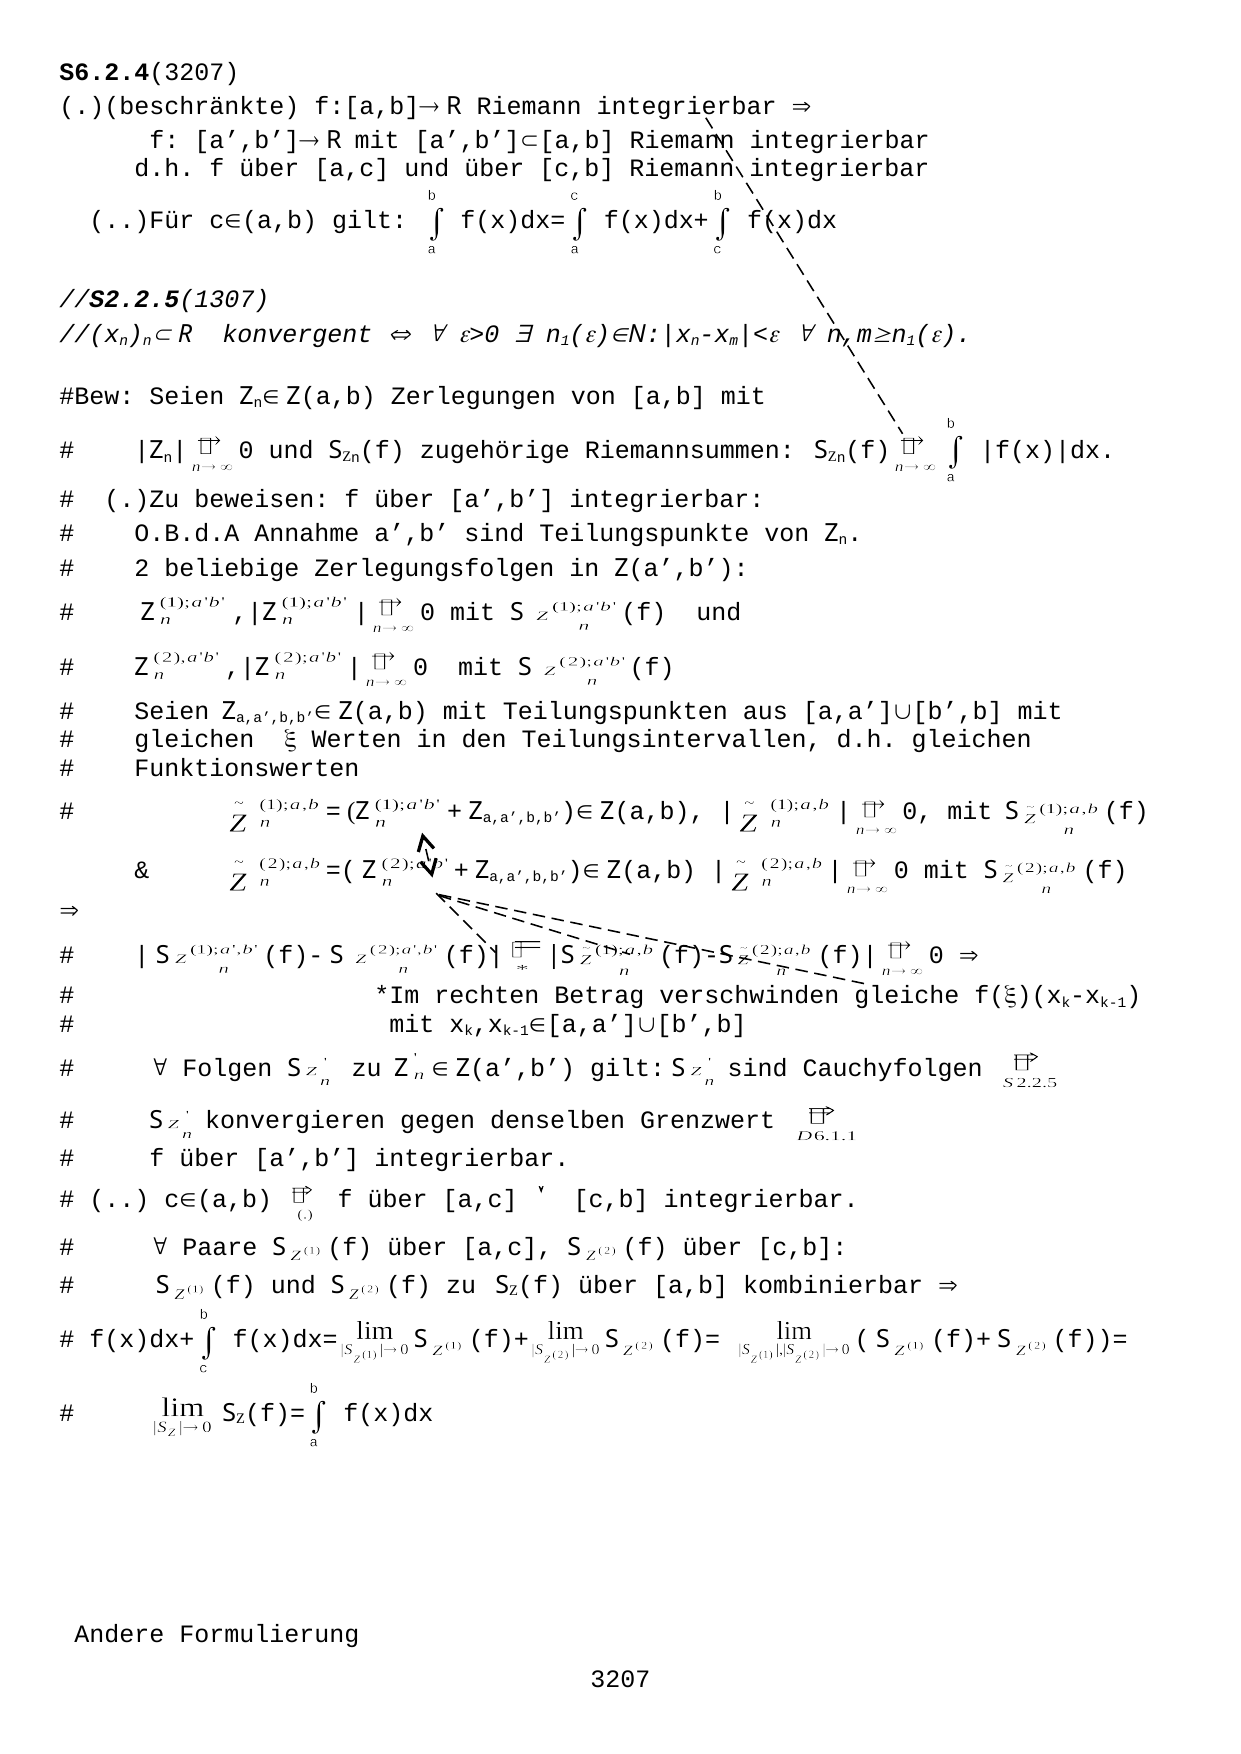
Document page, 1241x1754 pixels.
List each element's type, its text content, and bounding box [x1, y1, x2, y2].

text S6.2.4(3207) [59, 59, 1181, 87]
text # f über [a’,b’] integrierbar. [59, 1146, 1181, 1174]
text # |Zn|0 und SZn(f) zugehörige Riemannsummen: SZn(f)|f(x)|dx. [59, 412, 1181, 487]
text # S(f) und S(f) zu SZ(f) über [a,b] kombinierbar  [59, 1265, 1181, 1303]
text #  Folgen S zu Z Z(a’,b’) gilt: S sind Cauchyfolgen [59, 1040, 1181, 1093]
text f: [a’,b’] R mit [a’,b’][a,b] Riemann integrierbar [59, 122, 1181, 156]
text # 2 beliebige Zerlegungsfolgen in Z(a’,b’): [59, 549, 1181, 583]
text #Bew: Seien Zn Z(a,b) Zerlegungen von [a,b] mit [59, 378, 1181, 412]
text (..)Für c(a,b) gilt: f(x)dx=f(x)dx+f(x)dx [59, 184, 1181, 259]
text # S konvergieren gegen denselben Grenzwert [59, 1093, 1181, 1146]
text # | S(f)- S (f)| |S(f)-S(f)|0  [59, 924, 1181, 983]
text Andere Formulierung [59, 1622, 1181, 1650]
text # Z,|Z|0 mit S (f) und # Z,|Z|0 mit S (f) [59, 583, 1181, 693]
text # *Im rechten Betrag verschwinden gleiche f()(xk-xk-1) [59, 983, 1181, 1011]
text (.)(beschränkte) f:[a,b] R Riemann integrierbar  [59, 87, 1181, 122]
text # (.)Zu beweisen: f über [a’,b’] integrierbar: [59, 487, 1181, 515]
text //(xn)n R konvergent   >0  n1()N:|xn-xm|<  n,mn1(). [59, 315, 1181, 349]
text # SZ(f)=f(x)dx [59, 1377, 1181, 1452]
text # (..) c(a,b) f über [a,c] [c,b] integrierbar. [59, 1174, 1181, 1226]
text //S2.2.5(1307) [59, 287, 1181, 315]
text # f(x)dx+f(x)dx=S(f)+S(f)= ( S(f)+ S(f))= [59, 1303, 1181, 1377]
text # mit xk,xk-1[a,a’][b’,b] [59, 1011, 1181, 1040]
text & =( Z+ Za,a’,b,b’) Z(a,b) ||0 mit S(f)  [59, 842, 1181, 924]
text #  Paare S(f) über [a,c], S(f) über [c,b]: [59, 1226, 1181, 1265]
text d.h. f über [a,c] und über [c,b] Riemann integrierbar [59, 156, 1181, 184]
text # O.B.d.A Annahme a’,b’ sind Teilungspunkte von Zn. [59, 515, 1181, 549]
text # = (Z+ Za,a’,b,b’) Z(a,b), ||0, mit S(f) [59, 783, 1181, 842]
text # Seien Za,a’,b,b’ Z(a,b) mit Teilungspunkten aus [a,a’][b’,b] mit # gleichen  Werten in den Teilungsintervallen, d.h. gleichen # Funktionswerten [59, 693, 1181, 783]
